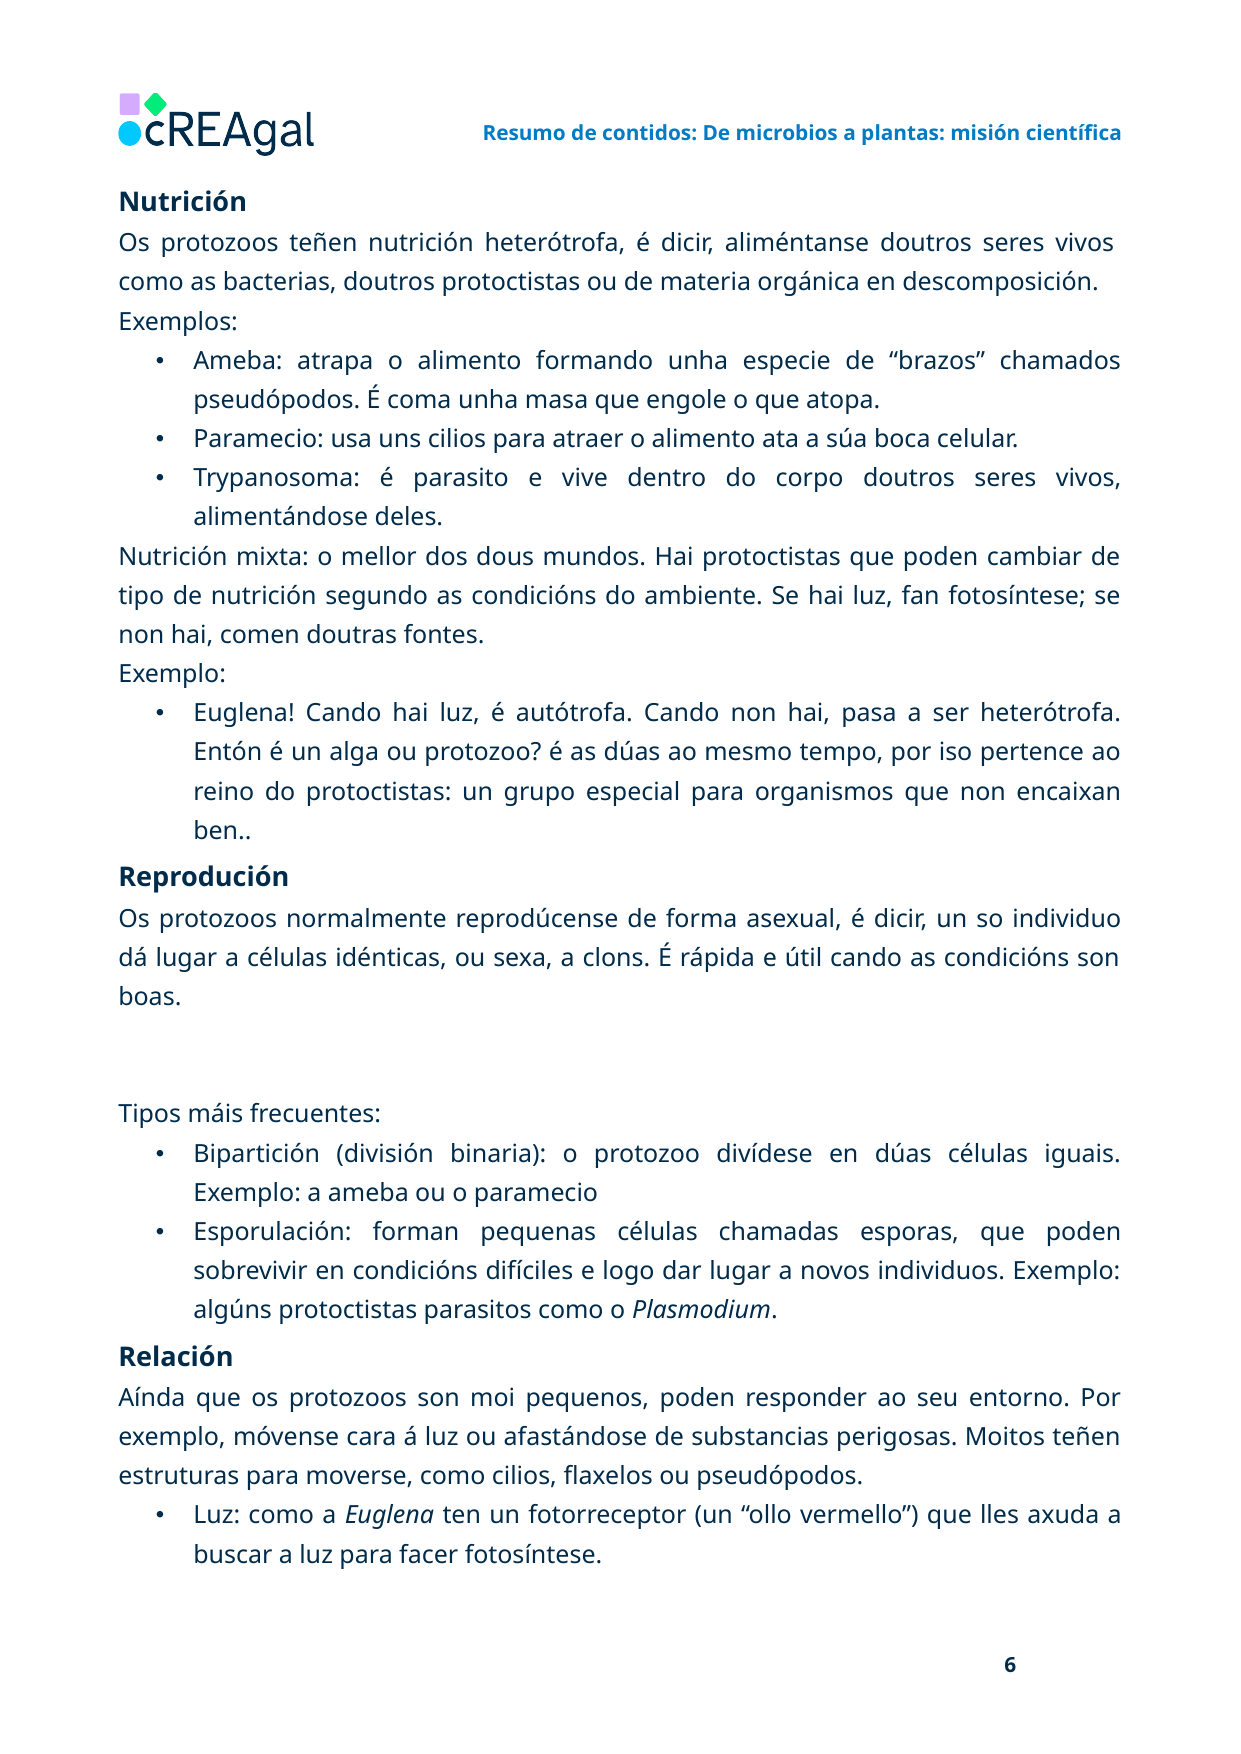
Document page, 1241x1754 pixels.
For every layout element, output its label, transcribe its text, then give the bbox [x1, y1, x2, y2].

list Bipartición (división binaria): o protozoo divídese en dúas células iguais. Exemplo: a ameba ou o paramecio [156, 1135, 1122, 1208]
subtitle Relación [118, 1337, 1122, 1374]
text Aínda que os protozoos son moi pequenos, poden responder ao seu entorno. Por exemplo, móvense cara á luz ou afastándose de substancias perigosas. Moitos teñen estruturas para moverse, como cilios, flaxelos ou pseudópodos. [118, 1380, 1122, 1492]
text Os protozoos teñen nutrición heterótrofa, é dicir, aliméntanse doutros seres vivos como as bacterias, doutros protoctistas ou de materia orgánica en descomposición. [118, 225, 1122, 298]
subtitle Reprodución [118, 858, 1122, 895]
list Paramecio: usa uns cilios para atraer o alimento ata a súa boca celular. [156, 421, 1122, 455]
text Nutrición mixta: o mellor dos dous mundos. Hai protoctistas que poden cambiar de tipo de nutrición segundo as condicións do ambiente. Se hai luz, fan fotosíntese; se non hai, comen doutras fontes. [118, 538, 1122, 651]
subtitle Nutrición [118, 182, 1122, 219]
list Euglena! Cando hai luz, é autótrofa. Cando non hai, pasa a ser heterótrofa. Entón é un alga ou protozoo? é as dúas ao mesmo tempo, por iso pertence ao reino do protoctistas: un grupo especial para organismos que non encaixan ben.. [156, 695, 1122, 846]
list Ameba: atrapa o alimento formando unha especie de “brazos” chamados pseudópodos. É coma unha masa que engole o que atopa. [156, 342, 1122, 416]
list Esporulación: forman pequenas células chamadas esporas, que poden sobrevivir en condicións difíciles e logo dar lugar a novos individuos. Exemplo: algúns protoctistas parasitos como o Plasmodium. [156, 1213, 1122, 1326]
text Exemplo: [118, 656, 1122, 690]
list Trypanosoma: é parasito e vive dentro do corpo doutros seres vivos, alimentándose deles. [156, 460, 1122, 533]
list Luz: como a Euglena ten un fotorreceptor (un “ollo vermello”) que lles axuda a buscar a luz para facer fotosíntese. [156, 1497, 1122, 1570]
text Tipos máis frecuentes: [118, 1096, 1122, 1130]
text Os protozoos normalmente reprodúcense de forma asexual, é dicir, un so individuo dá lugar a células idénticas, ou sexa, a clons. É rápida e útil cando as condicións son boas. [118, 900, 1122, 1013]
text Exemplos: [118, 303, 1122, 337]
